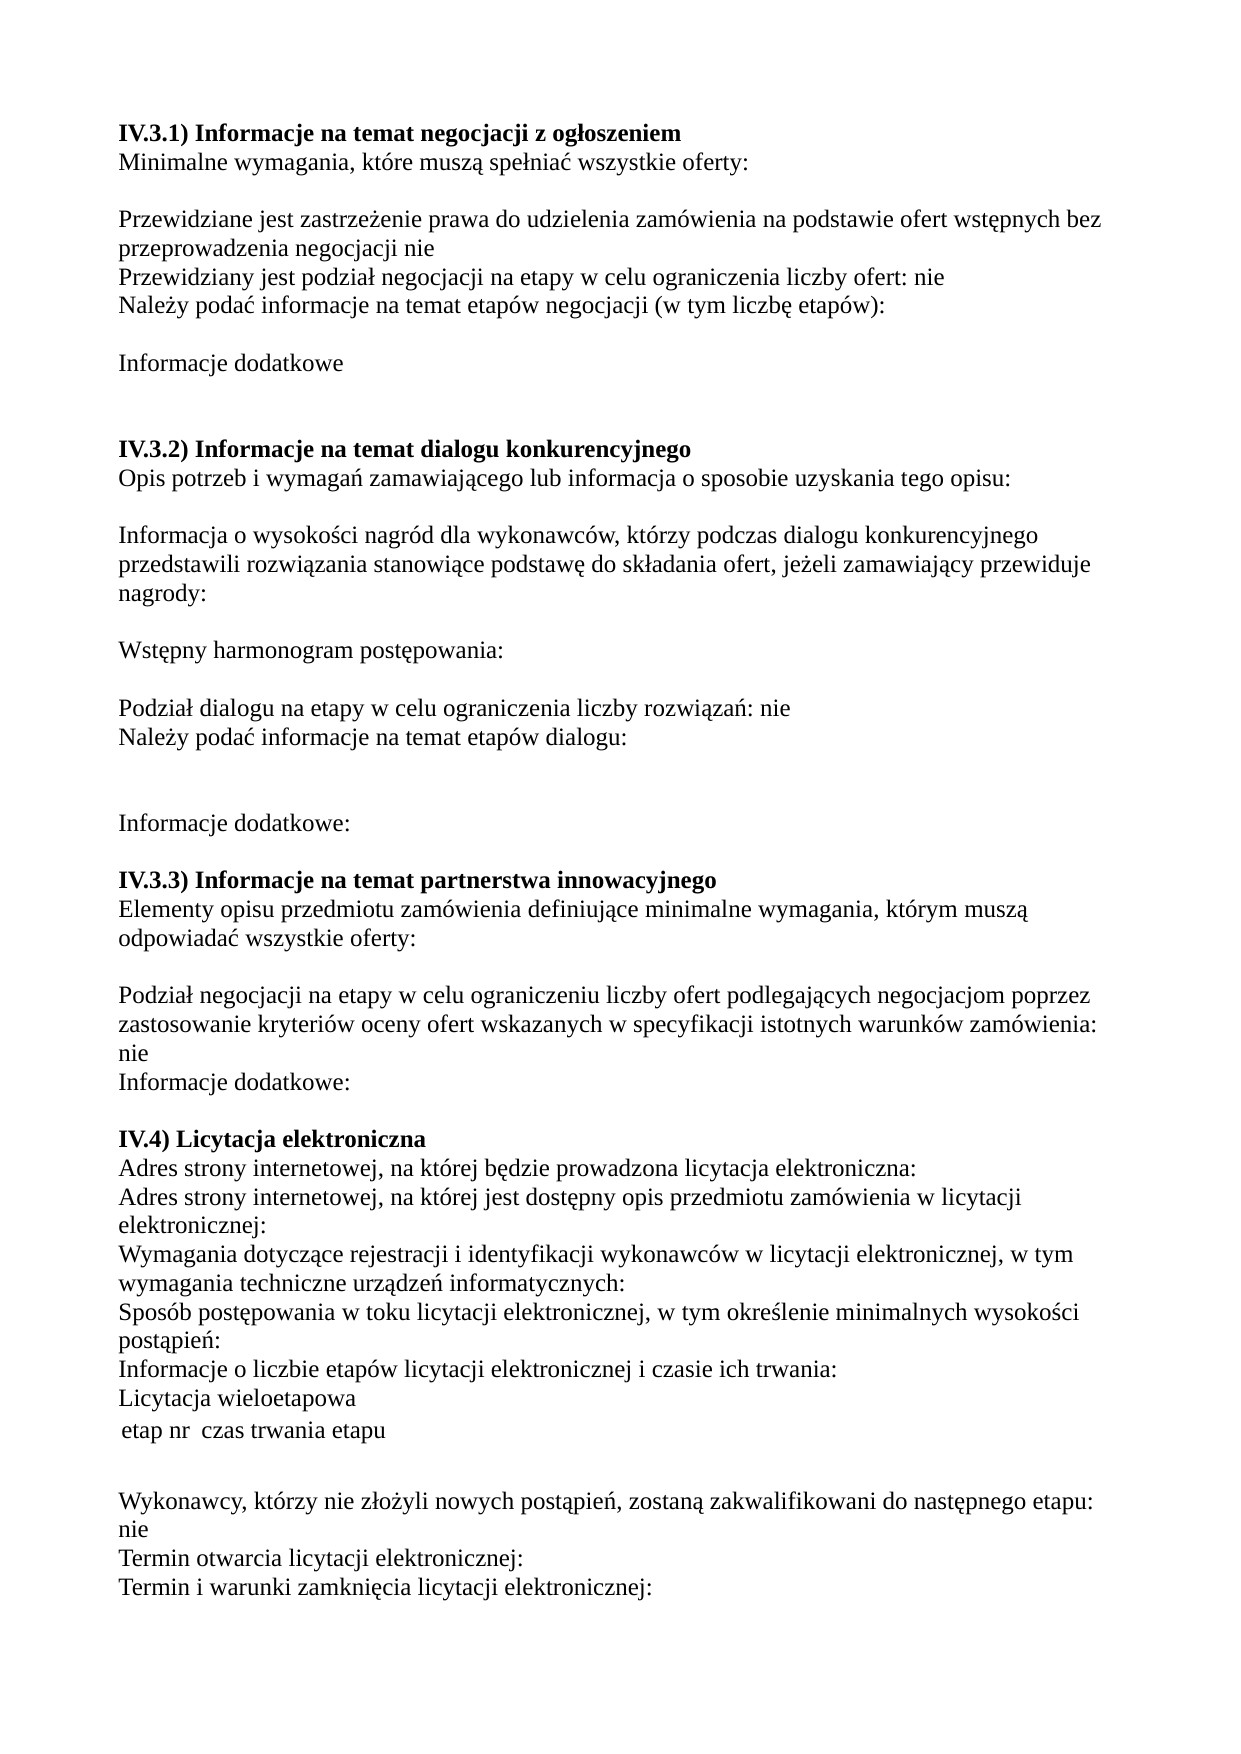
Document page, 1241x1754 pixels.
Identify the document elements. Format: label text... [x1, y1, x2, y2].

table_cell [198, 1446, 396, 1457]
text Sposób postępowania w toku licytacji elektronicznej, w tym określenie minimalnych wysokości postąpień: [118, 1297, 1122, 1354]
text Adres strony internetowej, na której jest dostępny opis przedmiotu zamówienia w licytacji elektronicznej: [118, 1182, 1122, 1239]
table_header czas trwania etapu [198, 1412, 396, 1446]
table_header etap nr [118, 1412, 198, 1446]
text IV.3.1) Informacje na temat negocjacji z ogłoszeniem Minimalne wymagania, które muszą spełniać wszystkie oferty: Przewidziane jest zastrzeżenie prawa do udzielenia zamówienia na podstawie ofert wstępnych bez przeprowadzenia negocjacji nie Przewidziany jest podział negocjacji na etapy w celu ograniczenia liczby ofert: nie Należy podać informacje na temat etapów negocjacji (w tym liczbę etapów): Informacje dodatkowe IV.3.2) Informacje na temat dialogu konkurencyjnego Opis potrzeb i wymagań zamawiającego lub informacja o sposobie uzyskania tego opisu: Informacja o wysokości nagród dla wykonawców, którzy podczas dialogu konkurencyjnego przedstawili rozwiązania stanowiące podstawę do składania ofert, jeżeli zamawiający przewiduje nagrody: Wstępny harmonogram postępowania: Podział dialogu na etapy w celu ograniczenia liczby rozwiązań: nie Należy podać informacje na temat etapów dialogu: Informacje dodatkowe: IV.3.3) Informacje na temat partnerstwa innowacyjnego Elementy opisu przedmiotu zamówienia definiujące minimalne wymagania, którym muszą odpowiadać wszystkie oferty: Podział negocjacji na etapy w celu ograniczeniu liczby ofert podlegających negocjacjom poprzez zastosowanie kryteriów oceny ofert wskazanych w specyfikacji istotnych warunków zamówienia: nie Informacje dodatkowe: IV.4) Licytacja elektroniczna Adres strony internetowej, na której będzie prowadzona licytacja elektroniczna: [118, 118, 1122, 1182]
table_cell [118, 1446, 198, 1457]
text Wykonawcy, którzy nie złożyli nowych postąpień, zostaną zakwalifikowani do następnego etapu: nie [118, 1457, 1122, 1543]
text Termin i warunki zamknięcia licytacji elektronicznej: [118, 1572, 1122, 1601]
text Licytacja wieloetapowa [118, 1383, 1122, 1412]
text [118, 1601, 1122, 1629]
text Wymagania dotyczące rejestracji i identyfikacji wykonawców w licytacji elektronicznej, w tym wymagania techniczne urządzeń informatycznych: [118, 1239, 1122, 1297]
text Informacje o liczbie etapów licytacji elektronicznej i czasie ich trwania: [118, 1354, 1122, 1383]
text Termin otwarcia licytacji elektronicznej: [118, 1543, 1122, 1572]
